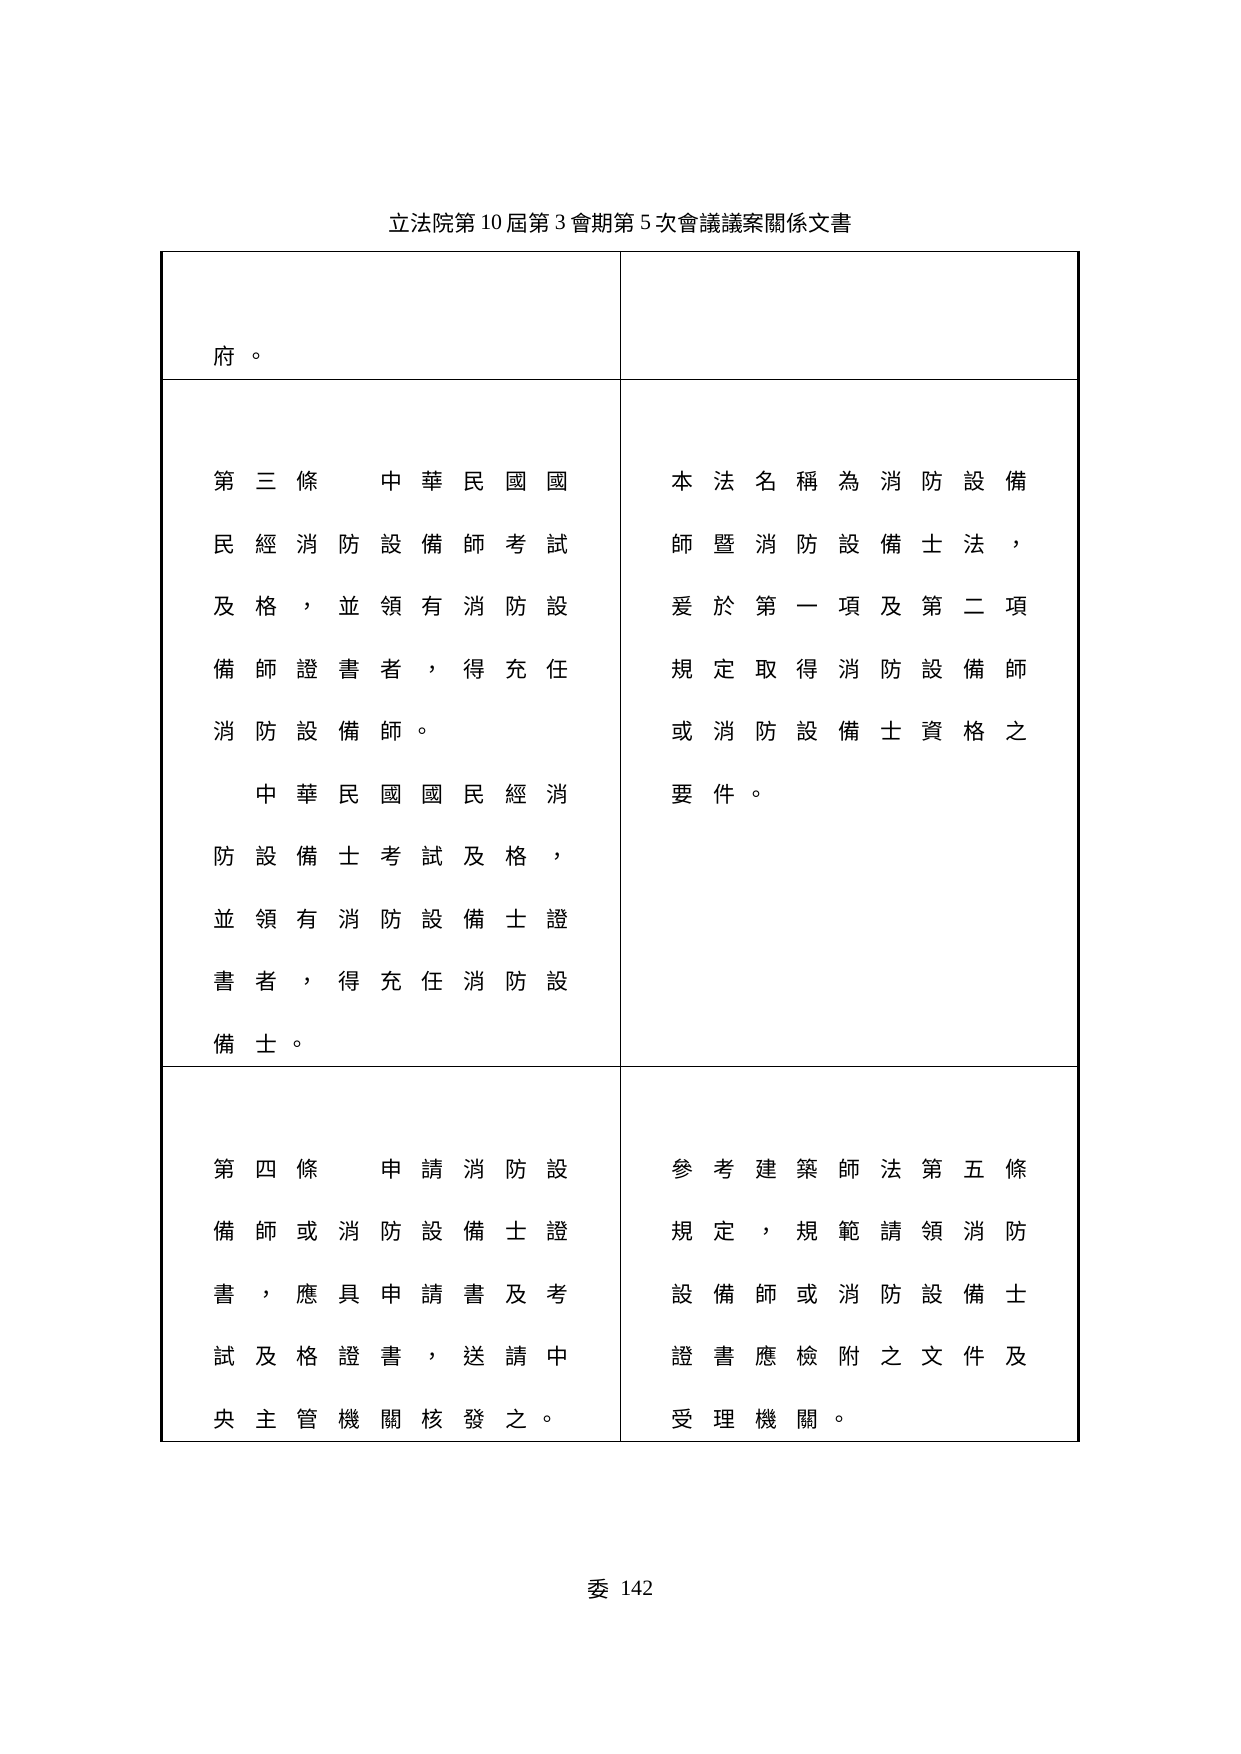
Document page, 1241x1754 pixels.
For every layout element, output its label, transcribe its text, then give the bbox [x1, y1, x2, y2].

table_cell 參考建築師法第五條規定，規範請領消防設備師或消防設備士證書應檢附之文件及受理機關。 [621, 1067, 1077, 1441]
table_cell 府。 [163, 252, 620, 379]
table_cell 第四條 申請消防設備師或消防設備士證書，應具申請書及考試及格證書，送請中央主管機關核發之。 [163, 1067, 620, 1441]
table_cell 本法名稱為消防設備師暨消防設備士法，爰於第一項及第二項規定取得消防設備師或消防設備士資格之要件。 [621, 380, 1077, 1066]
table_cell 第三條 中華民國國民經消防設備師考試及格，並領有消防設備師證書者，得充任消防設備師。 中華民國國民經消防設備士考試及格，並領有消防設備士證書者，得充任消防設備士。 [163, 380, 620, 1066]
table_cell [621, 252, 1077, 379]
